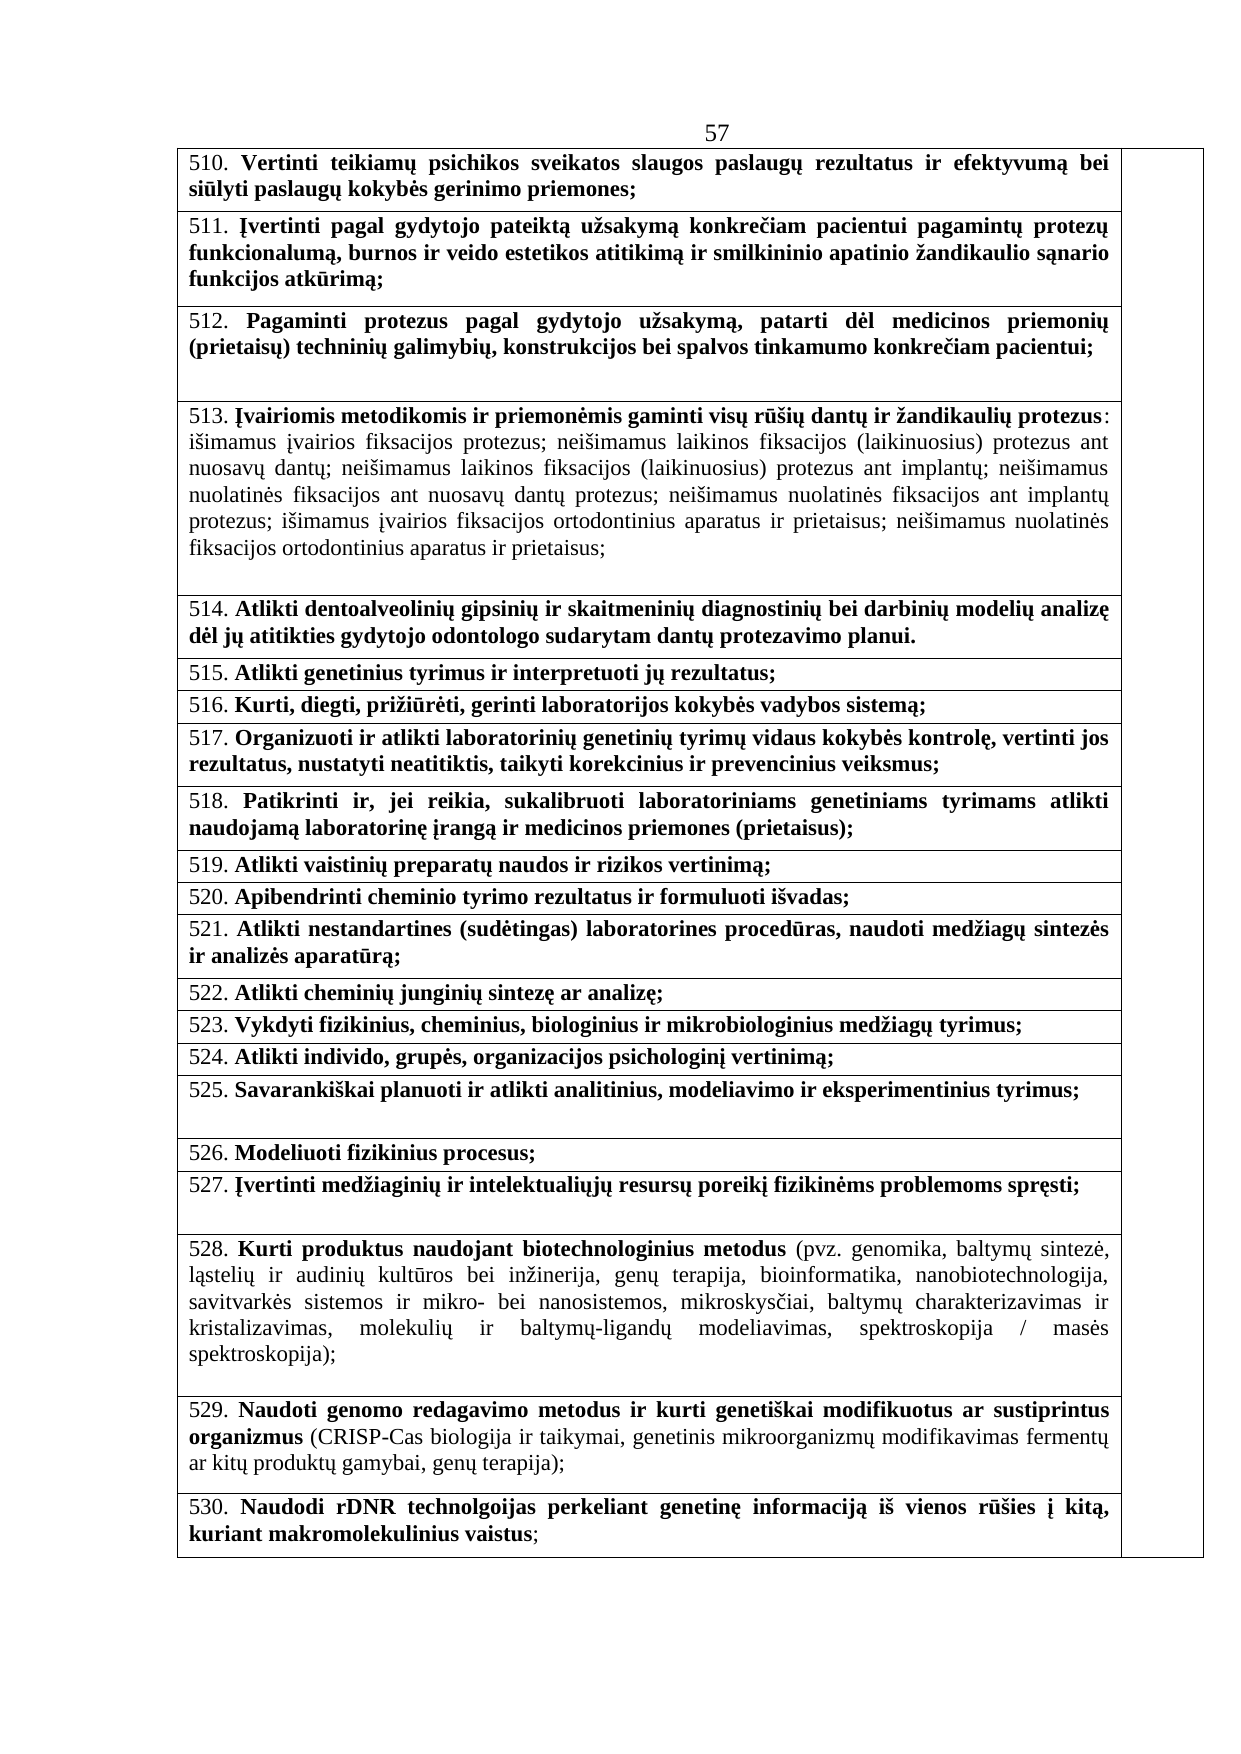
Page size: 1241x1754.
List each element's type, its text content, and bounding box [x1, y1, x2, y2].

table_cell 529. Naudoti genomo redagavimo metodus ir kurti genetiškai modifikuotus ar sustiprintus organizmus (CRISP-Cas biologija ir taikymai, genetinis mikroorganizmų modifikavimas fermentų ar kitų produktų gamybai, genų terapija); [178, 1397, 1121, 1492]
table_cell 528. Kurti produktus naudojant biotechnologinius metodus (pvz. genomika, baltymų sintezė, ląstelių ir audinių kultūros bei inžinerija, genų terapija, bioinformatika, nanobiotechnologija, savitvarkės sistemos ir mikro- bei nanosistemos, mikroskysčiai, baltymų charakterizavimas ir kristalizavimas, molekulių ir baltymų-ligandų modeliavimas, spektroskopija / masės spektroskopija); [178, 1235, 1121, 1396]
table_cell 530. Naudodi rDNR technolgoijas perkeliant genetinę informaciją iš vienos rūšies į kitą, kuriant makromolekulinius vaistus; [178, 1494, 1121, 1557]
table_cell 513. Įvairiomis metodikomis ir priemonėmis gaminti visų rūšių dantų ir žandikaulių protezus: išimamus įvairios fiksacijos protezus; neišimamus laikinos fiksacijos (laikinuosius) protezus ant nuosavų dantų; neišimamus laikinos fiksacijos (laikinuosius) protezus ant implantų; neišimamus nuolatinės fiksacijos ant nuosavų dantų protezus; neišimamus nuolatinės fiksacijos ant implantų protezus; išimamus įvairios fiksacijos ortodontinius aparatus ir prietaisus; neišimamus nuolatinės fiksacijos ortodontinius aparatus ir prietaisus; [178, 402, 1121, 594]
table_cell 522. Atlikti cheminių junginių sintezę ar analizę; [178, 979, 1121, 1010]
table_cell 515. Atlikti genetinius tyrimus ir interpretuoti jų rezultatus; [178, 659, 1121, 690]
table_cell [1122, 149, 1203, 1557]
table_cell 523. Vykdyti fizikinius, cheminius, biologinius ir mikrobiologinius medžiagų tyrimus; [178, 1011, 1121, 1042]
table_cell 519. Atlikti vaistinių preparatų naudos ir rizikos vertinimą; [178, 851, 1121, 882]
table_cell 517. Organizuoti ir atlikti laboratorinių genetinių tyrimų vidaus kokybės kontrolę, vertinti jos rezultatus, nustatyti neatitiktis, taikyti korekcinius ir prevencinius veiksmus; [178, 724, 1121, 786]
table_cell 526. Modeliuoti fizikinius procesus; [178, 1139, 1121, 1171]
table_cell 521. Atlikti nestandartines (sudėtingas) laboratorines procedūras, naudoti medžiagų sintezės ir analizės aparatūrą; [178, 915, 1121, 978]
table_cell 511. Įvertinti pagal gydytojo pateiktą užsakymą konkrečiam pacientui pagamintų protezų funkcionalumą, burnos ir veido estetikos atitikimą ir smilkininio apatinio žandikaulio sąnario funkcijos atkūrimą; [178, 212, 1121, 306]
table_cell 525. Savarankiškai planuoti ir atlikti analitinius, modeliavimo ir eksperimentinius tyrimus; [178, 1076, 1121, 1138]
table_cell 510. Vertinti teikiamų psichikos sveikatos slaugos paslaugų rezultatus ir efektyvumą bei siūlyti paslaugų kokybės gerinimo priemones; [178, 149, 1121, 211]
table_cell 524. Atlikti individo, grupės, organizacijos psichologinį vertinimą; [178, 1044, 1121, 1075]
table_cell 527. Įvertinti medžiaginių ir intelektualiųjų resursų poreikį fizikinėms problemoms spręsti; [178, 1172, 1121, 1234]
table_cell 512. Pagaminti protezus pagal gydytojo užsakymą, patarti dėl medicinos priemonių (prietaisų) techninių galimybių, konstrukcijos bei spalvos tinkamumo konkrečiam pacientui; [178, 307, 1121, 401]
table_cell 518. Patikrinti ir, jei reikia, sukalibruoti laboratoriniams genetiniams tyrimams atlikti naudojamą laboratorinę įrangą ir medicinos priemones (prietaisus); [178, 787, 1121, 850]
table_cell 516. Kurti, diegti, prižiūrėti, gerinti laboratorijos kokybės vadybos sistemą; [178, 691, 1121, 723]
table_cell 514. Atlikti dentoalveolinių gipsinių ir skaitmeninių diagnostinių bei darbinių modelių analizę dėl jų atitikties gydytojo odontologo sudarytam dantų protezavimo planui. [178, 596, 1121, 658]
table_cell 520. Apibendrinti cheminio tyrimo rezultatus ir formuluoti išvadas; [178, 883, 1121, 914]
